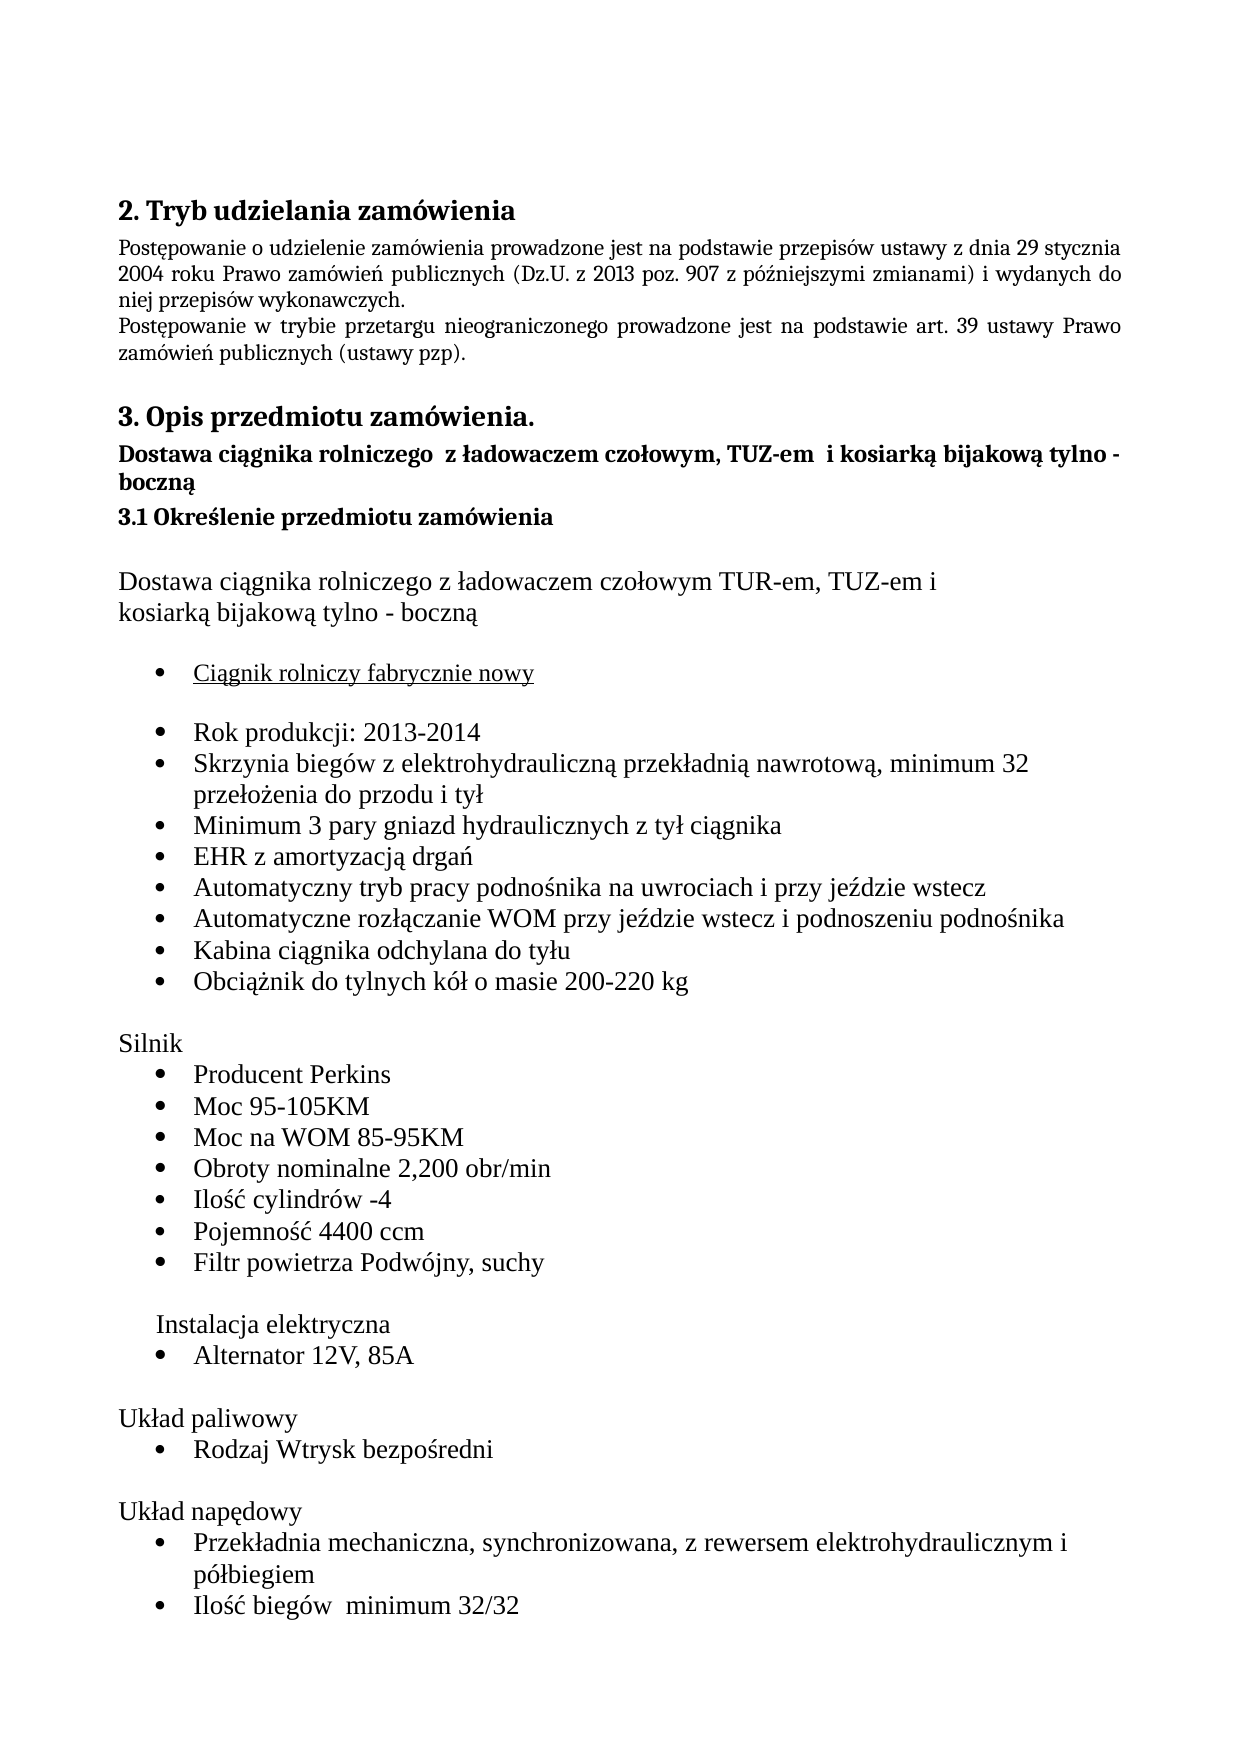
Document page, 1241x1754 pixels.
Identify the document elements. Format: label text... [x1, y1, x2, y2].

list Automatyczny tryb pracy podnośnika na uwrociach i przy jeździe wstecz [156, 871, 1122, 903]
list Minimum 3 pary gniazd hydraulicznych z tył ciągnika [156, 809, 1122, 840]
list Skrzynia biegów z elektrohydrauliczną przekładnią nawrotową, minimum 32 przełożenia do przodu i tył [156, 747, 1122, 809]
text Układ napędowy [118, 1495, 1122, 1527]
text 3. Opis przedmiotu zamówienia. [118, 400, 1122, 433]
list Kabina ciągnika odchylana do tyłu [156, 934, 1122, 965]
text 2. Tryb udzielania zamówienia [118, 194, 1122, 228]
list Moc 95-105KM [156, 1090, 1122, 1121]
text Dostawa ciągnika rolniczego z ładowaczem czołowym TUR-em, TUZ-em i [118, 565, 1122, 596]
list Ilość biegów minimum 32/32 [156, 1589, 1122, 1620]
text Postępowanie o udzielenie zamówienia prowadzone jest na podstawie przepisów ustawy z dnia 29 stycznia 2004 roku Prawo zamówień publicznych (Dz.U. z 2013 poz. 907 z późniejszymi zmianami) i wydanych do niej przepisów wykonawczych. [118, 234, 1122, 313]
text Instalacja elektryczna [156, 1308, 1122, 1339]
list Producent Perkins [156, 1058, 1122, 1090]
text Dostawa ciągnika rolniczego z ładowaczem czołowym, TUZ-em i kosiarką bijakową tylno - boczną [118, 439, 1122, 497]
list Ciągnik rolniczy fabrycznie nowy [156, 658, 1122, 687]
list Obciążnik do tylnych kół o masie 200-220 kg [156, 965, 1122, 996]
text Układ paliwowy [118, 1402, 1122, 1433]
list Przekładnia mechaniczna, synchronizowana, z rewersem elektrohydraulicznym i półbiegiem [156, 1527, 1122, 1589]
text kosiarką bijakową tylno - boczną [118, 596, 1122, 627]
list Pojemność 4400 ccm [156, 1214, 1122, 1246]
list Automatyczne rozłączanie WOM przy jeździe wstecz i podnoszeniu podnośnika [156, 903, 1122, 934]
text 3.1 Określenie przedmiotu zamówienia [118, 503, 1122, 532]
list Rodzaj Wtrysk bezpośredni [156, 1433, 1122, 1464]
list Alternator 12V, 85A [156, 1339, 1122, 1371]
list Obroty nominalne 2,200 obr/min [156, 1152, 1122, 1183]
list Rok produkcji: 2013-2014 [156, 716, 1122, 747]
text Postępowanie w trybie przetargu nieograniczonego prowadzone jest na podstawie art. 39 ustawy Prawo zamówień publicznych (ustawy pzp). [118, 313, 1122, 366]
list Moc na WOM 85-95KM [156, 1121, 1122, 1152]
list Ilość cylindrów -4 [156, 1183, 1122, 1214]
list Filtr powietrza Podwójny, suchy [156, 1246, 1122, 1277]
text Silnik [118, 1027, 1122, 1058]
list EHR z amortyzacją drgań [156, 840, 1122, 871]
